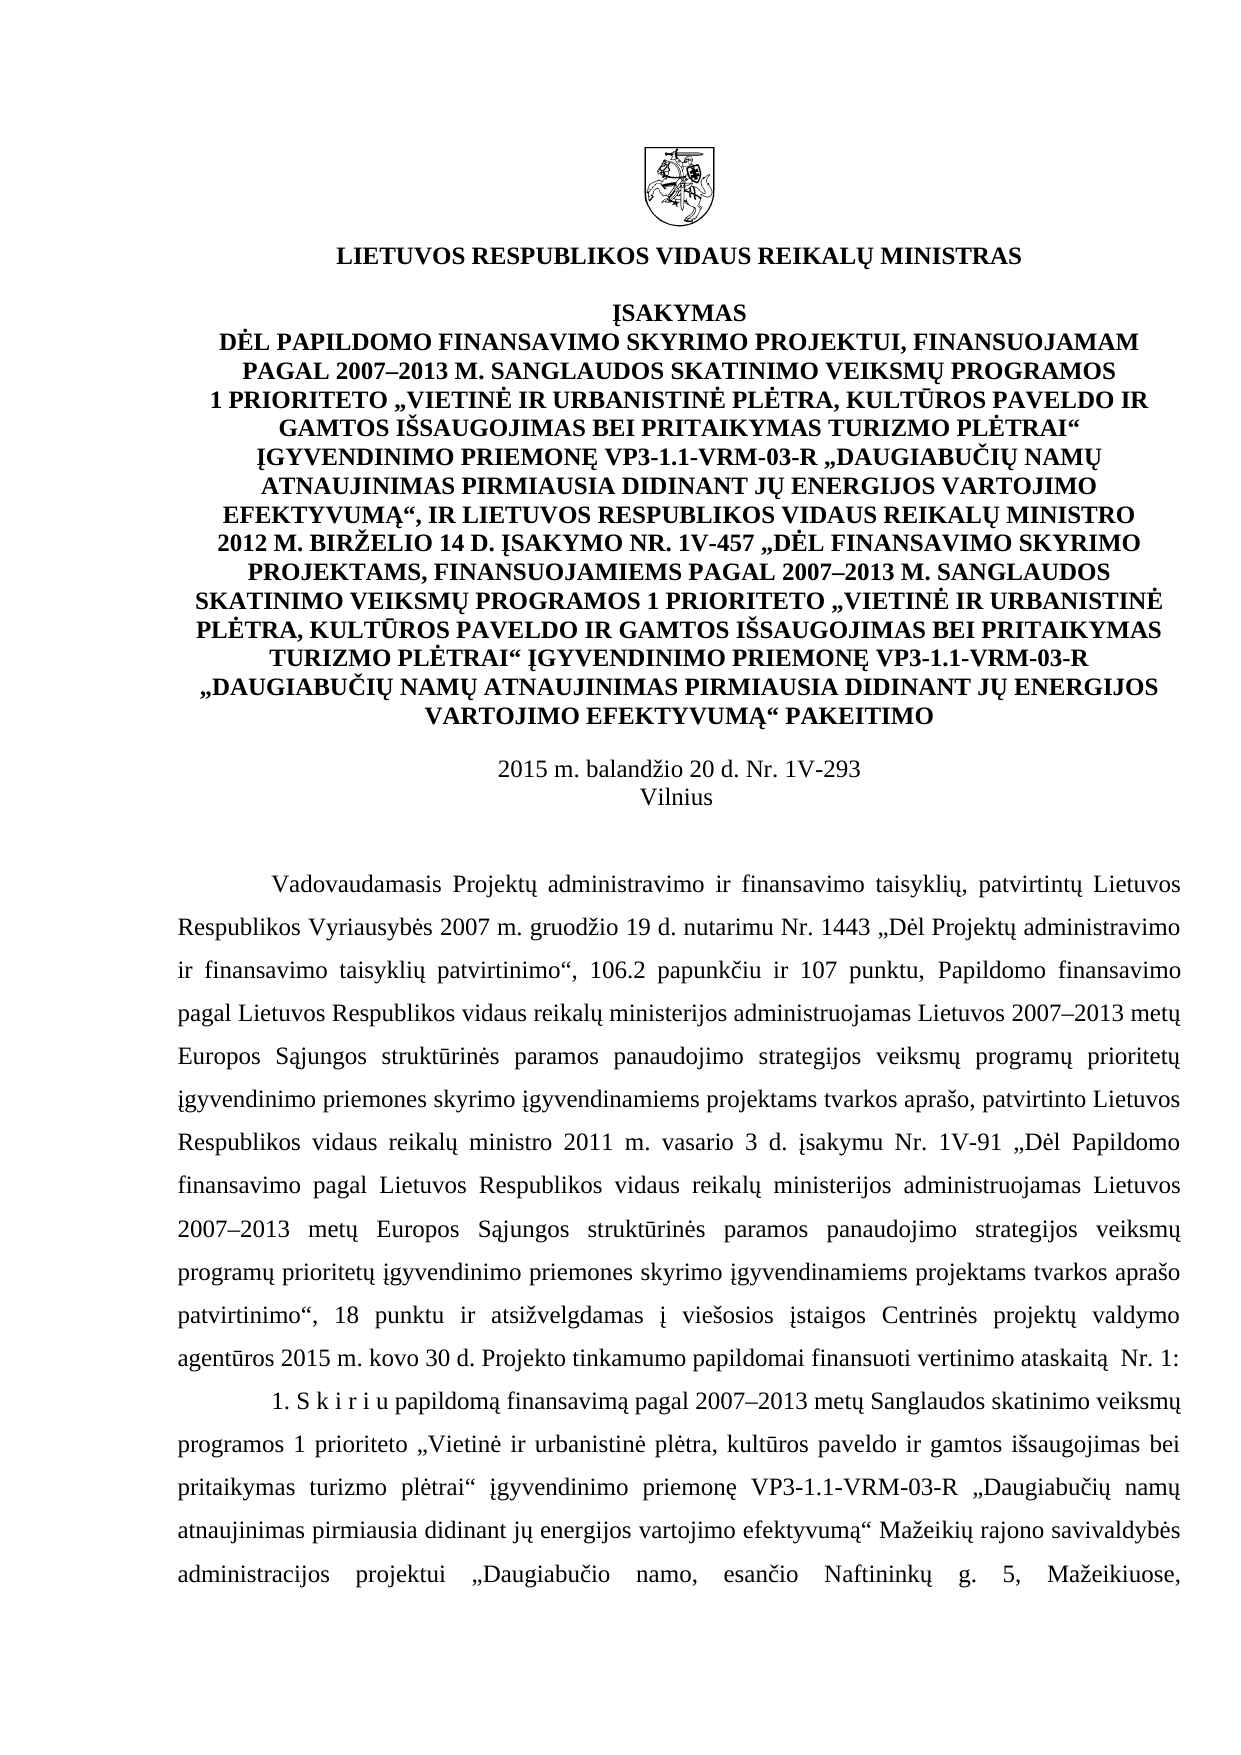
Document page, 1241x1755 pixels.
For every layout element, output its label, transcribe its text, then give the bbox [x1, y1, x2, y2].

text 1. S k i r i u papildomą finansavimą pagal 2007–2013 metų Sanglaudos skatinimo veiksmų programos 1 prioriteto „Vietinė ir urbanistinė plėtra, kultūros paveldo ir gamtos išsaugojimas bei pritaikymas turizmo plėtrai“ įgyvendinimo priemonę VP3-1.1-VRM-03-R „Daugiabučių namų atnaujinimas pirmiausia didinant jų energijos vartojimo efektyvumą“ Mažeikių rajono savivaldybės administracijos projektui „Daugiabučio namo, esančio Naftininkų g. 5, Mažeikiuose, [177, 1386, 1181, 1587]
text 2015 m. balandžio 20 d. Nr. 1V-293 [177, 754, 1181, 782]
text Vilnius [177, 782, 1181, 811]
text Vadovaudamasis Projektų administravimo ir finansavimo taisyklių, patvirtintų Lietuvos Respublikos Vyriausybės 2007 m. gruodžio 19 d. nutarimu Nr. 1443 „Dėl Projektų administravimo ir finansavimo taisyklių patvirtinimo“, 106.2 papunkčiu ir 107 punktu, Papildomo finansavimo pagal Lietuvos Respublikos vidaus reikalų ministerijos administruojamas Lietuvos 2007–2013 metų Europos Sąjungos struktūrinės paramos panaudojimo strategijos veiksmų programų prioritetų įgyvendinimo priemones skyrimo įgyvendinamiems projektams tvarkos aprašo, patvirtinto Lietuvos Respublikos vidaus reikalų ministro 2011 m. vasario 3 d. įsakymu Nr. 1V-91 „Dėl Papildomo finansavimo pagal Lietuvos Respublikos vidaus reikalų ministerijos administruojamas Lietuvos 2007–2013 metų Europos Sąjungos struktūrinės paramos panaudojimo strategijos veiksmų programų prioritetų įgyvendinimo priemones skyrimo įgyvendinamiems projektams tvarkos aprašo patvirtinimo“, 18 punktu ir atsižvelgdamas į viešosios įstaigos Centrinės projektų valdymo agentūros 2015 m. kovo 30 d. Projekto tinkamumo papildomai finansuoti vertinimo ataskaitą Nr. 1: [177, 869, 1181, 1372]
text LIETUVOS RESPUBLIKOS VIDAUS REIKALŲ MINISTRAS [177, 241, 1181, 270]
text ĮSAKYMAS [177, 298, 1181, 327]
text DĖL PAPILDOMO FINANSAVIMO SKYRIMO PROJEKTUI, FINANSUOJAMAM PAGAL 2007–2013 m. SANGLAUDOS SKATINIMO VEIKSMŲ PROGRAMOS 1 PRIORITETO „VIETINĖ IR URBANISTINĖ PLĖTRA, KULTŪROS PAVELDO IR GAMTOS IŠSAUGOJIMAS BEI PRITAIKYMAS TURIZMO PLĖTRAI“ ĮGYVENDINIMO PRIEMONĘ VP3-1.1-VRM-03-R „DAUGIABUČIŲ NAMŲ ATNAUJINIMAS PIRMIAUSIA DIDINANT JŲ ENERGIJOS VARTOJIMO EFEKTYVUMĄ“, IR LIETUVOS RESPUBLIKOS VIDAUS REIKALŲ MINISTRO 2012 M. birželio 14 D. ĮSAKYMO NR. 1V-457 „DĖL FINANSAVIMO SKYRIMO PROJEKTAMS, FINANSUOJAMIEMS PAGAL 2007–2013 m. SANGLAUDOS SKATINIMO VEIKSMŲ PROGRAMOS 1 PRIORITETO „VIETINĖ IR URBANISTINĖ PLĖTRA, KULTŪROS PAVELDO IR GAMTOS IŠSAUGOJIMAS BEI PRITAIKYMAS TURIZMO PLĖTRAI“ ĮGYVENDINIMO PRIEMONĘ VP3-1.1-VRM-03-R „DAUGIABUČIŲ NAMŲ ATNAUJINIMAS PIRMIAUSIA DIDINANT JŲ ENERGIJOS VARTOJIMO EFEKTYVUMĄ“ PAKEITIMO [177, 327, 1181, 730]
